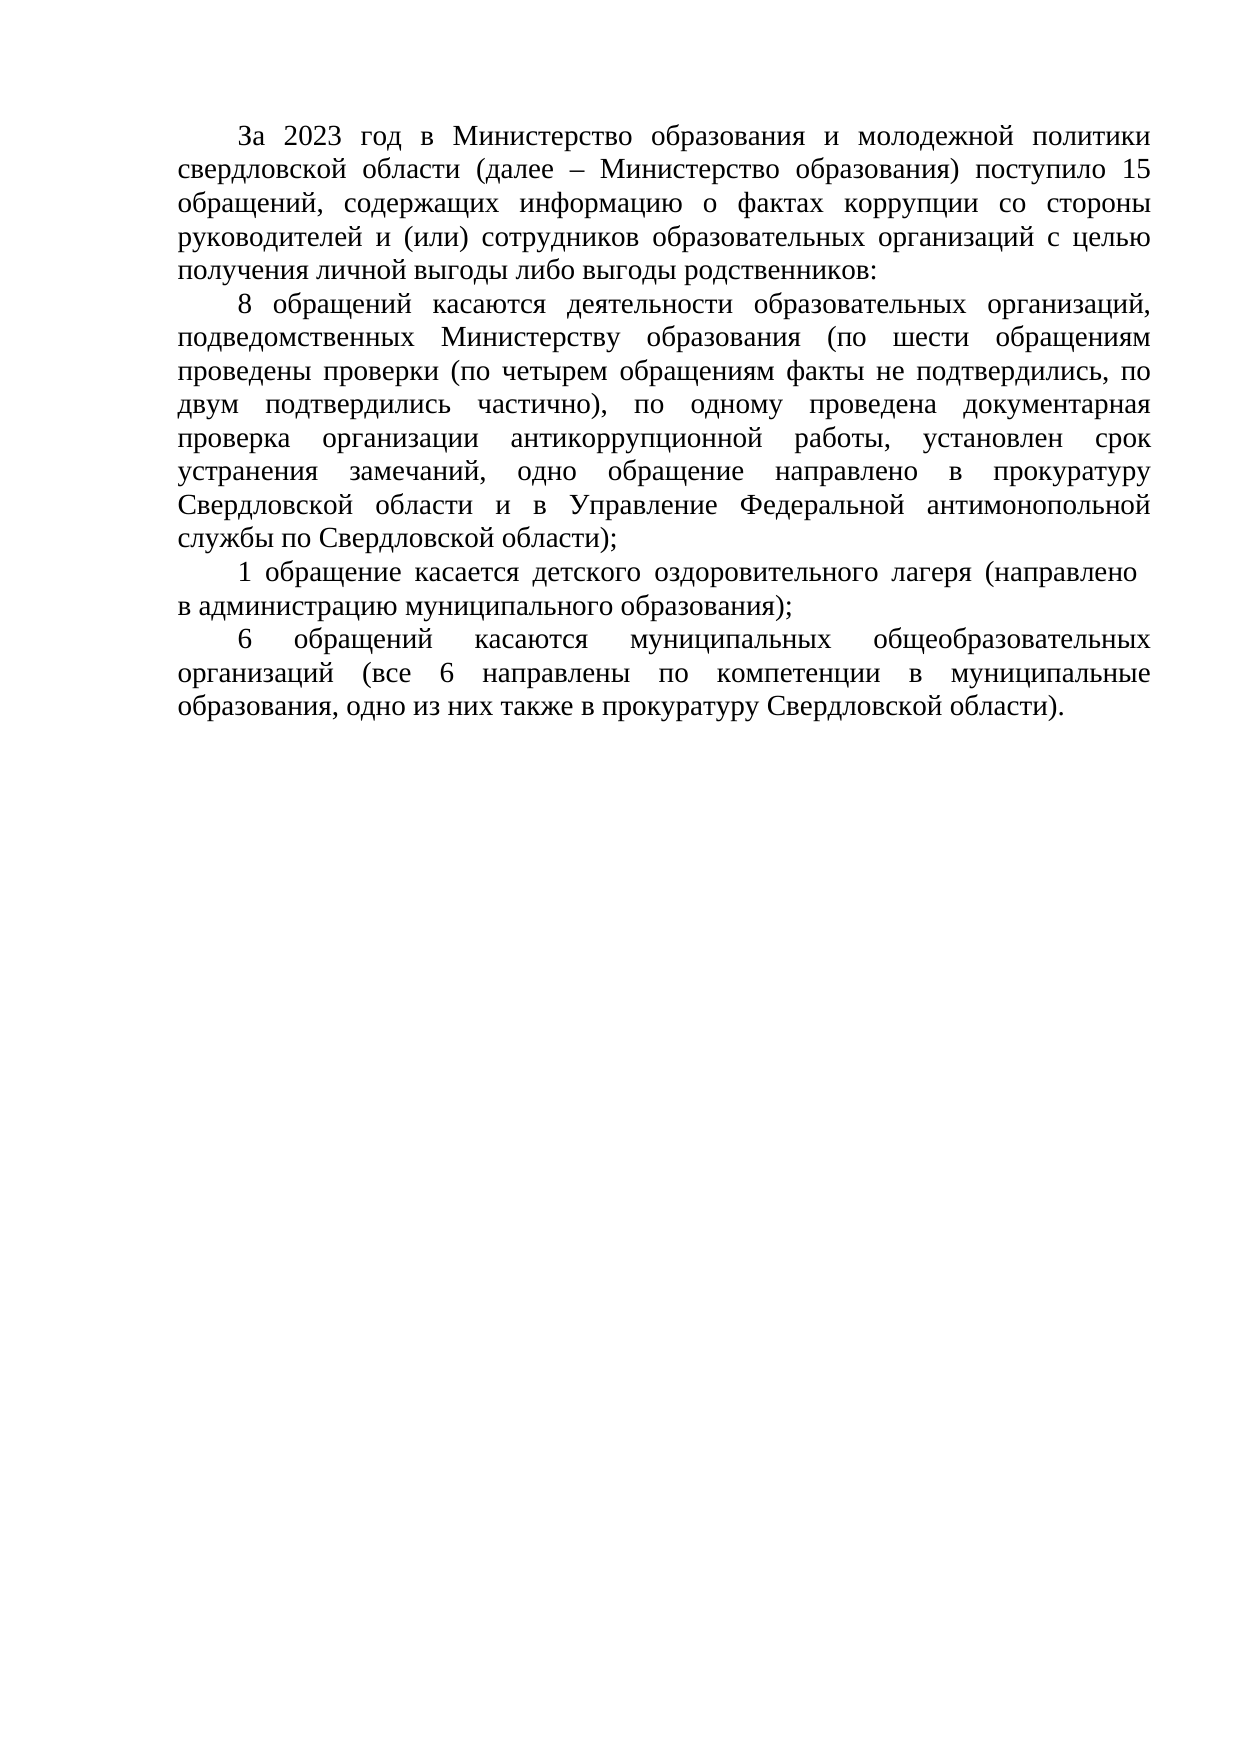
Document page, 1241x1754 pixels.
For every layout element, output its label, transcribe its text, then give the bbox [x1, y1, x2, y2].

text 8 обращений касаются деятельности образовательных организаций, подведомственных Министерству образования (по шести обращениям проведены проверки (по четырем обращениям факты не подтвердились, по двум подтвердились частично), по одному проведена документарная проверка организации антикоррупционной работы, установлен срок устранения замечаний, одно обращение направлено в прокуратуру Свердловской области и в Управление Федеральной антимонопольной службы по Свердловской области); [177, 286, 1152, 554]
text За 2023 год в Министерство образования и молодежной политики свердловской области (далее – Министерство образования) поступило 15 обращений, содержащих информацию о фактах коррупции со стороны руководителей и (или) сотрудников образовательных организаций с целью получения личной выгоды либо выгоды родственников: [177, 118, 1152, 286]
text 6 обращений касаются муниципальных общеобразовательных организаций (все 6 направлены по компетенции в муниципальные образования, одно из них также в прокуратуру Свердловской области). [177, 621, 1152, 722]
text 1 обращение касается детского оздоровительного лагеря (направлено в администрацию муниципального образования); [177, 554, 1152, 621]
